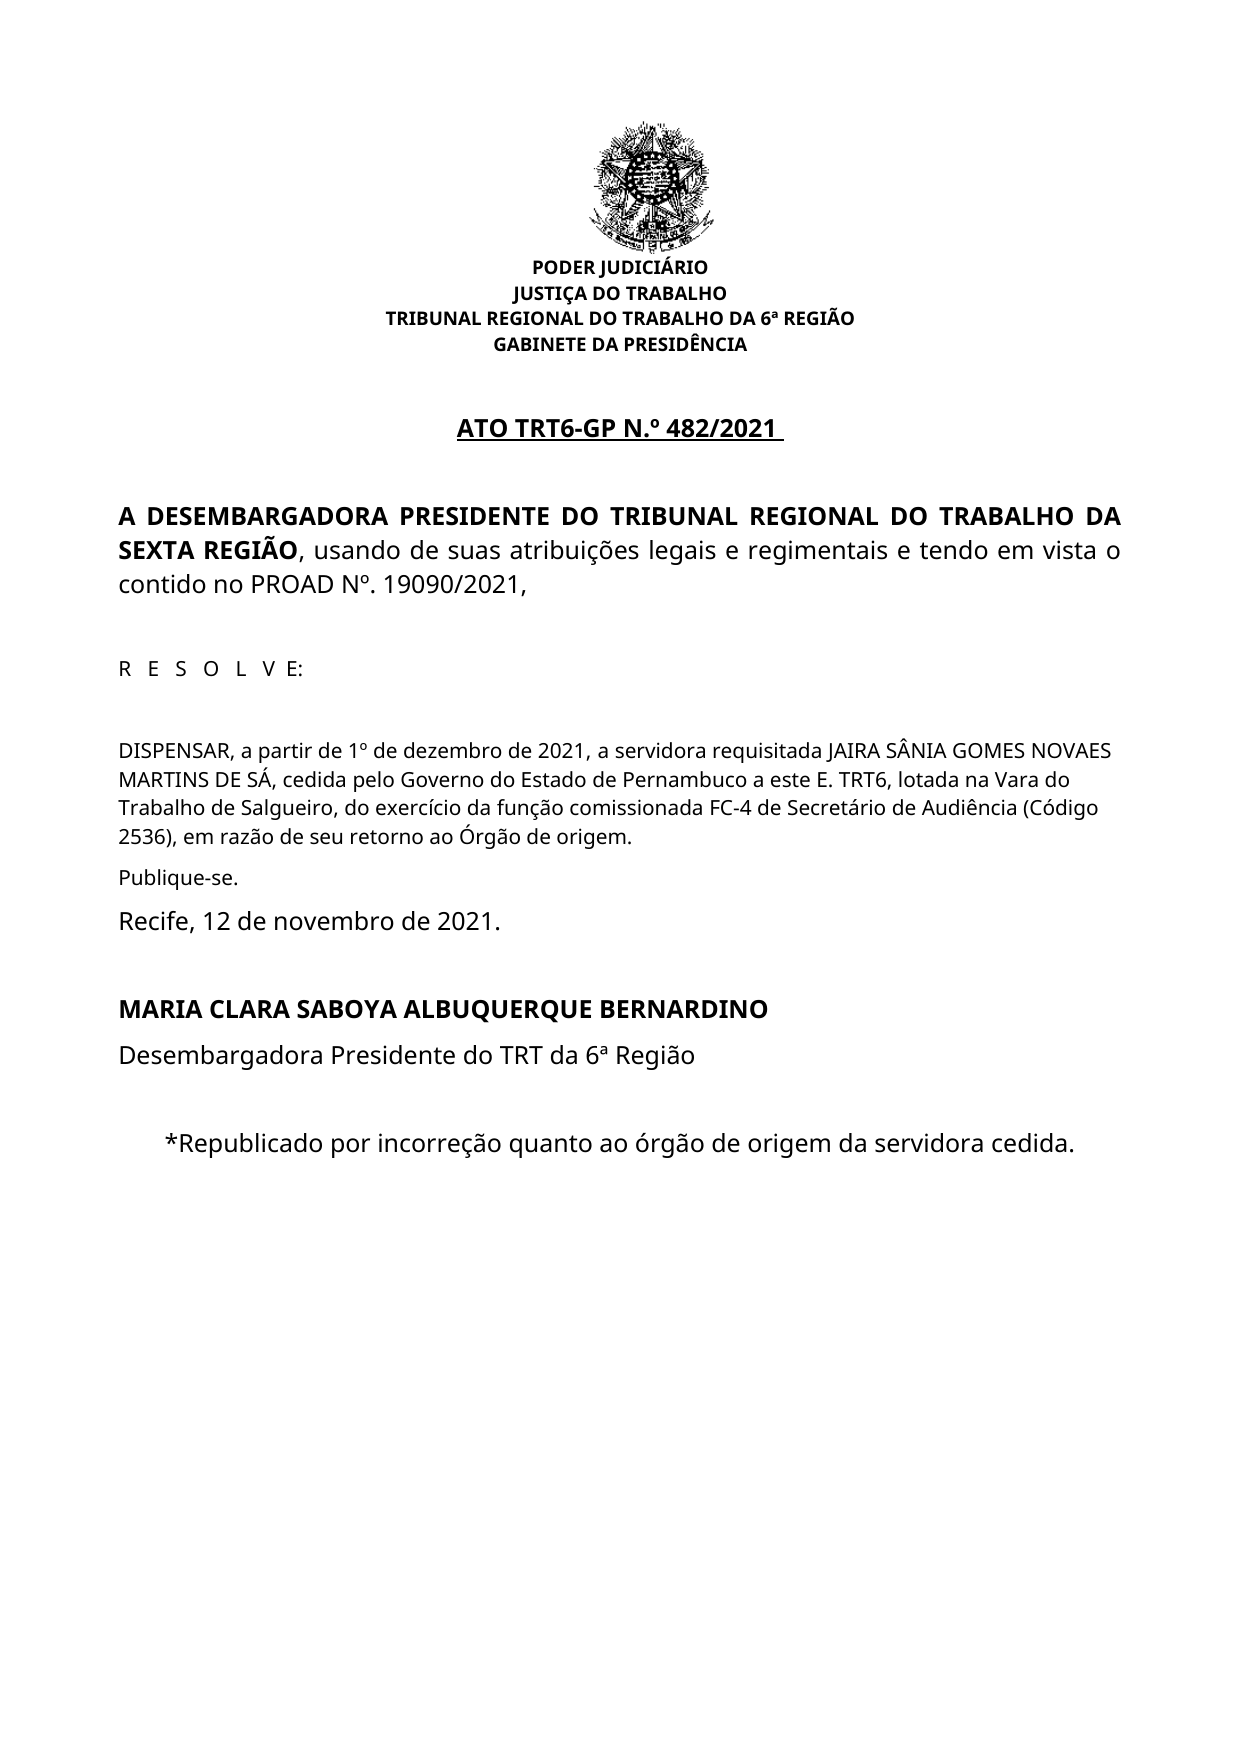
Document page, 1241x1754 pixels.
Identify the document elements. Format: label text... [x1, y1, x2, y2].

text TRIBUNAL REGIONAL DO TRABALHO DA 6ª REGIÃO [118, 306, 1122, 331]
text Publique-se. [118, 863, 1122, 891]
text DISPENSAR, a partir de 1º de dezembro de 2021, a servidora requisitada JAIRA SÂNIA GOMES NOVAES MARTINS DE SÁ, cedida pelo Governo do Estado de Pernambuco a este E. TRT6, lotada na Vara do Trabalho de Salgueiro, do exercício da função comissionada FC-4 de Secretário de Audiência (Código 2536), em razão de seu retorno ao Órgão de origem. [118, 736, 1122, 850]
text PODER JUDICIÁRIO [118, 254, 1122, 280]
text MARIA CLARA SABOYA ALBUQUERQUE BERNARDINO [118, 991, 1122, 1026]
picture [587, 118, 717, 255]
text *Republicado por incorreção quanto ao órgão de origem da servidora cedida. [118, 1126, 1122, 1160]
text GABINETE DA PRESIDÊNCIA [118, 331, 1122, 357]
text Recife, 12 de novembro de 2021. [118, 904, 1122, 938]
subtitle JUSTIÇA DO TRABALHO [118, 280, 1122, 306]
text ATO TRT6-GP N.º 482/2021 [118, 411, 1122, 444]
text R E S O L V E: [118, 654, 1122, 683]
text A DESEMBARGADORA PRESIDENTE DO TRIBUNAL REGIONAL DO TRABALHO DA SEXTA REGIÃO, usando de suas atribuições legais e regimentais e tendo em vista o contido no PROAD Nº. 19090/2021, [118, 498, 1122, 601]
text Desembargadora Presidente do TRT da 6ª Região [118, 1038, 1122, 1072]
